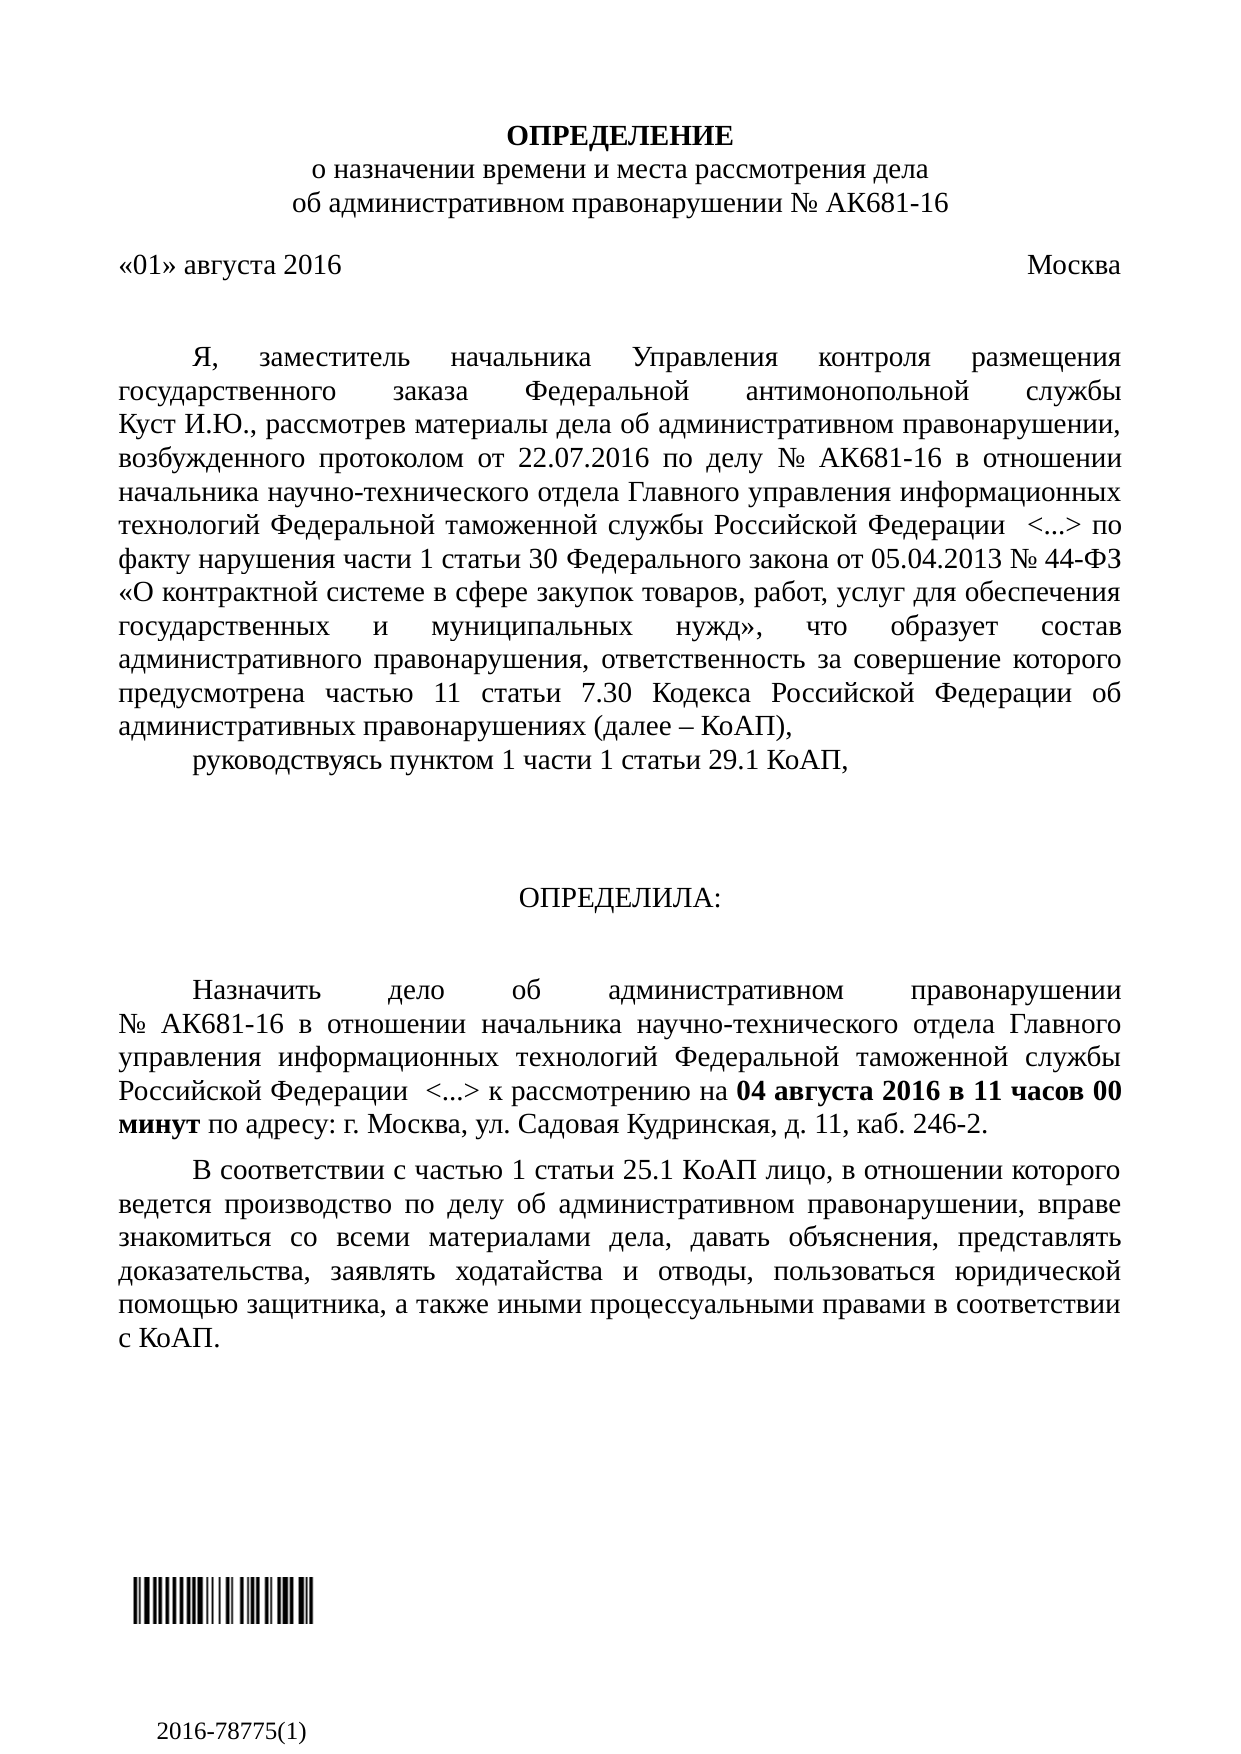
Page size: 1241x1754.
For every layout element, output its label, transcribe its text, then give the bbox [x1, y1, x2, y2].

text Назначить дело об административном правонарушении № АК681-16 в отношении начальника научно-технического отдела Главного управления информационных технологий Федеральной таможенной службы Российской Федерации <...> к рассмотрению на 04 августа 2016 в 11 часов 00 минут по адресу: г. Москва, ул. Садовая Кудринская, д. 11, каб. 246-2. [118, 972, 1122, 1140]
text В соответствии с частью 1 статьи 25.1 КоАП лицо, в отношении которого ведется производство по делу об административном правонарушении, вправе знакомиться со всеми материалами дела, давать объяснения, представлять доказательства, заявлять ходатайства и отводы, пользоваться юридической помощью защитника, а также иными процессуальными правами в соответствии с КоАП. [118, 1152, 1122, 1354]
text руководствуясь пунктом 1 части 1 статьи 29.1 КоАП, [118, 742, 1122, 776]
text ОПРЕДЕЛИЛА: [118, 880, 1122, 914]
text о назначении времени и места рассмотрения дела [118, 152, 1122, 185]
text об административном правонарушении № АК681-16 [118, 185, 1122, 219]
picture [118, 1577, 331, 1624]
text Я, заместитель начальника Управления контроля размещения государственного заказа Федеральной антимонопольной службы Куст И.Ю., рассмотрев материалы дела об административном правонарушении, возбужденного протоколом от 22.07.2016 по делу № АК681-16 в отношении начальника научно-технического отдела Главного управления информационных технологий Федеральной таможенной службы Российской Федерации <...> по факту нарушения части 1 статьи 30 Федерального закона от 05.04.2013 № 44-ФЗ «О контрактной системе в сфере закупок товаров, работ, услуг для обеспечения государственных и муниципальных нужд», что образует состав административного правонарушения, ответственность за совершение которого предусмотрена частью 11 статьи 7.30 Кодекса Российской Федерации об административных правонарушениях (далее – КоАП), [118, 339, 1122, 742]
subtitle ОПРЕДЕЛЕНИЕ [118, 118, 1122, 152]
text «01» августа 2016 Москва [118, 247, 1122, 281]
